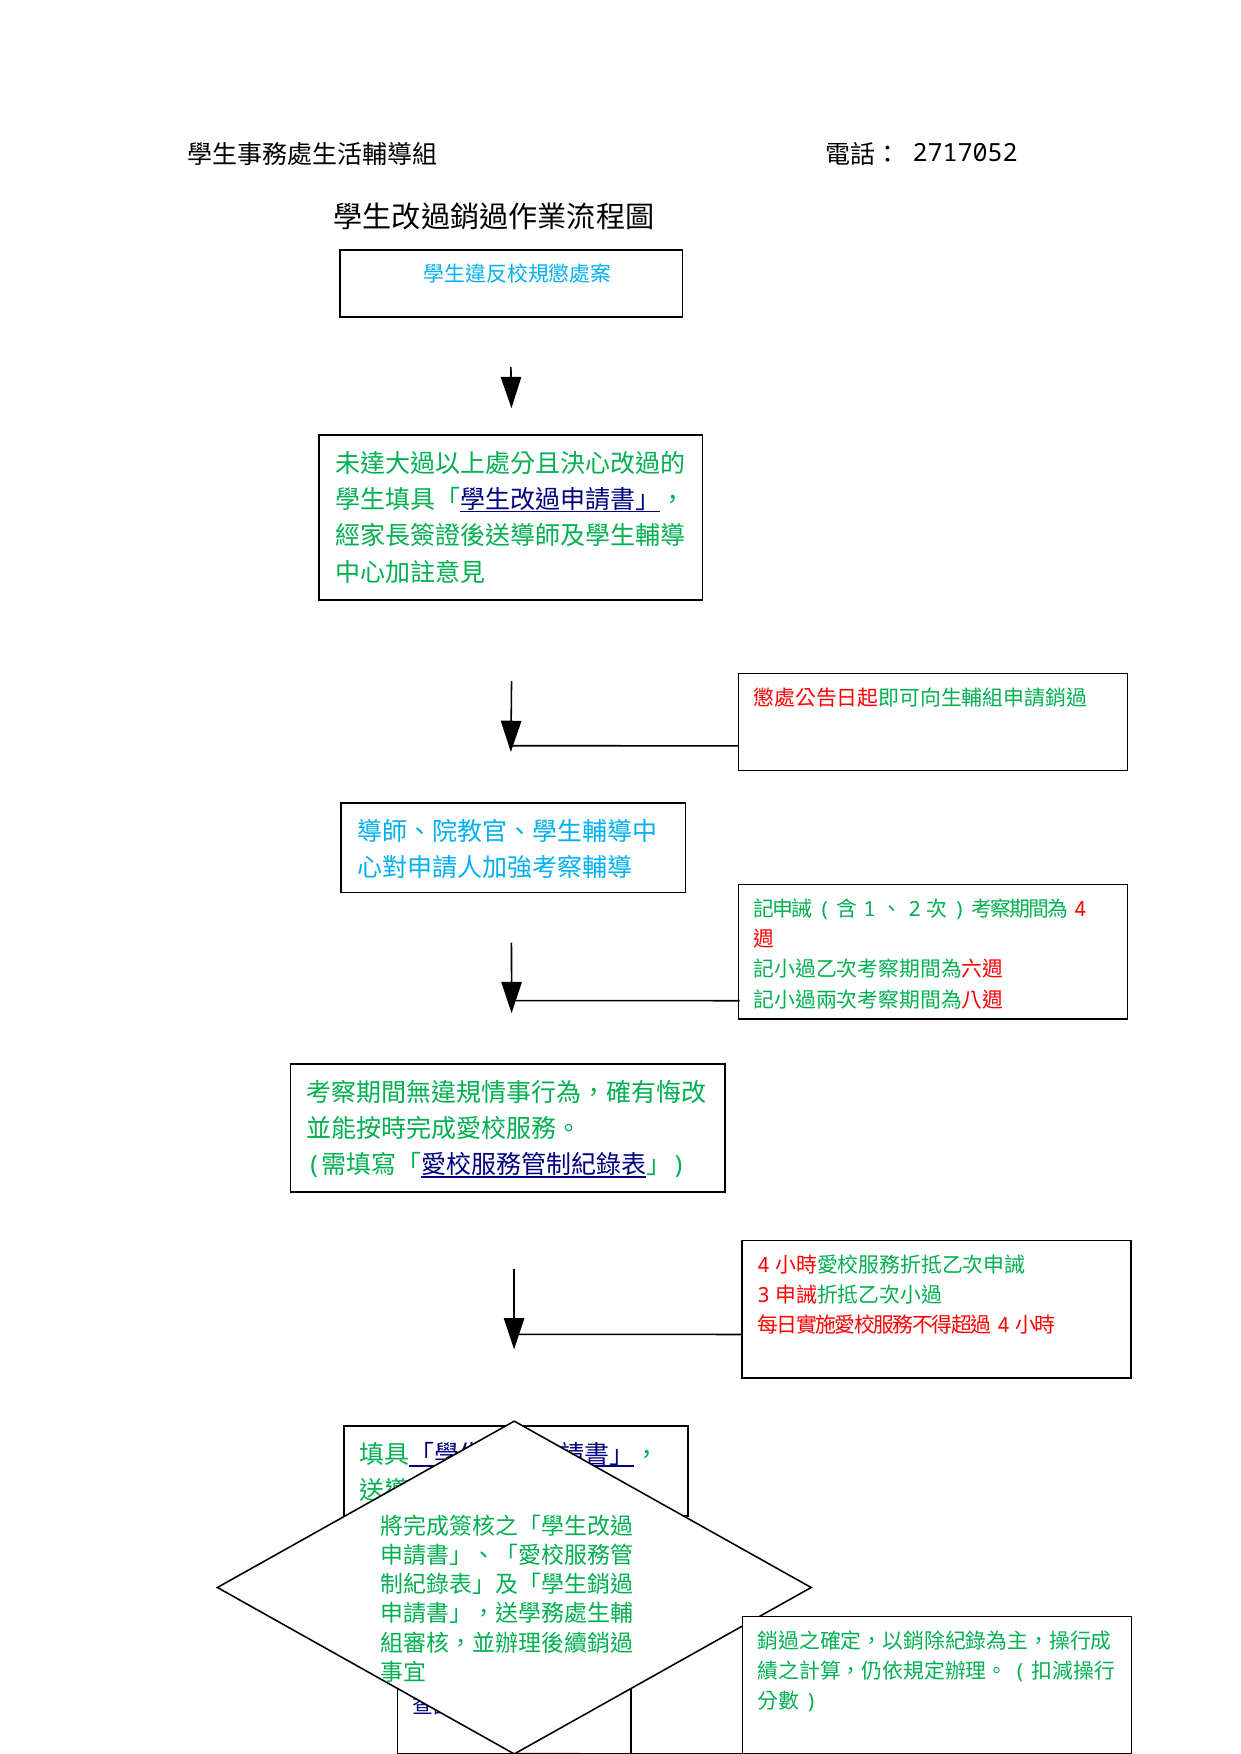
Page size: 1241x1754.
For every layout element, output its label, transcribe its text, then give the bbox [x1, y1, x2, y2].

text (需填寫「愛校服務管制紀錄表」) [306, 1145, 709, 1181]
text 學生改過銷過作業流程圖 [187, 173, 1053, 236]
text 考察期間無違規情事行為，確有悔改並能按時完成愛校服務。 [306, 1072, 709, 1145]
text 未達大過以上處分且決心改過的學生填具「學生改過申請書」，經家長簽證後送導師及學生輔導中心加註意見 [335, 443, 687, 588]
text 填具「學生銷過申請書」，送導師加註意見 [541, 1434, 672, 1507]
text 填具「學生銷過申請書」，送導師加註意見 [359, 1434, 487, 1506]
text 導師、院教官、學生輔導中心對申請人加強考察輔導 [357, 811, 670, 883]
text 學生事務處生活輔導組 電話： 2717052 [187, 111, 1053, 173]
